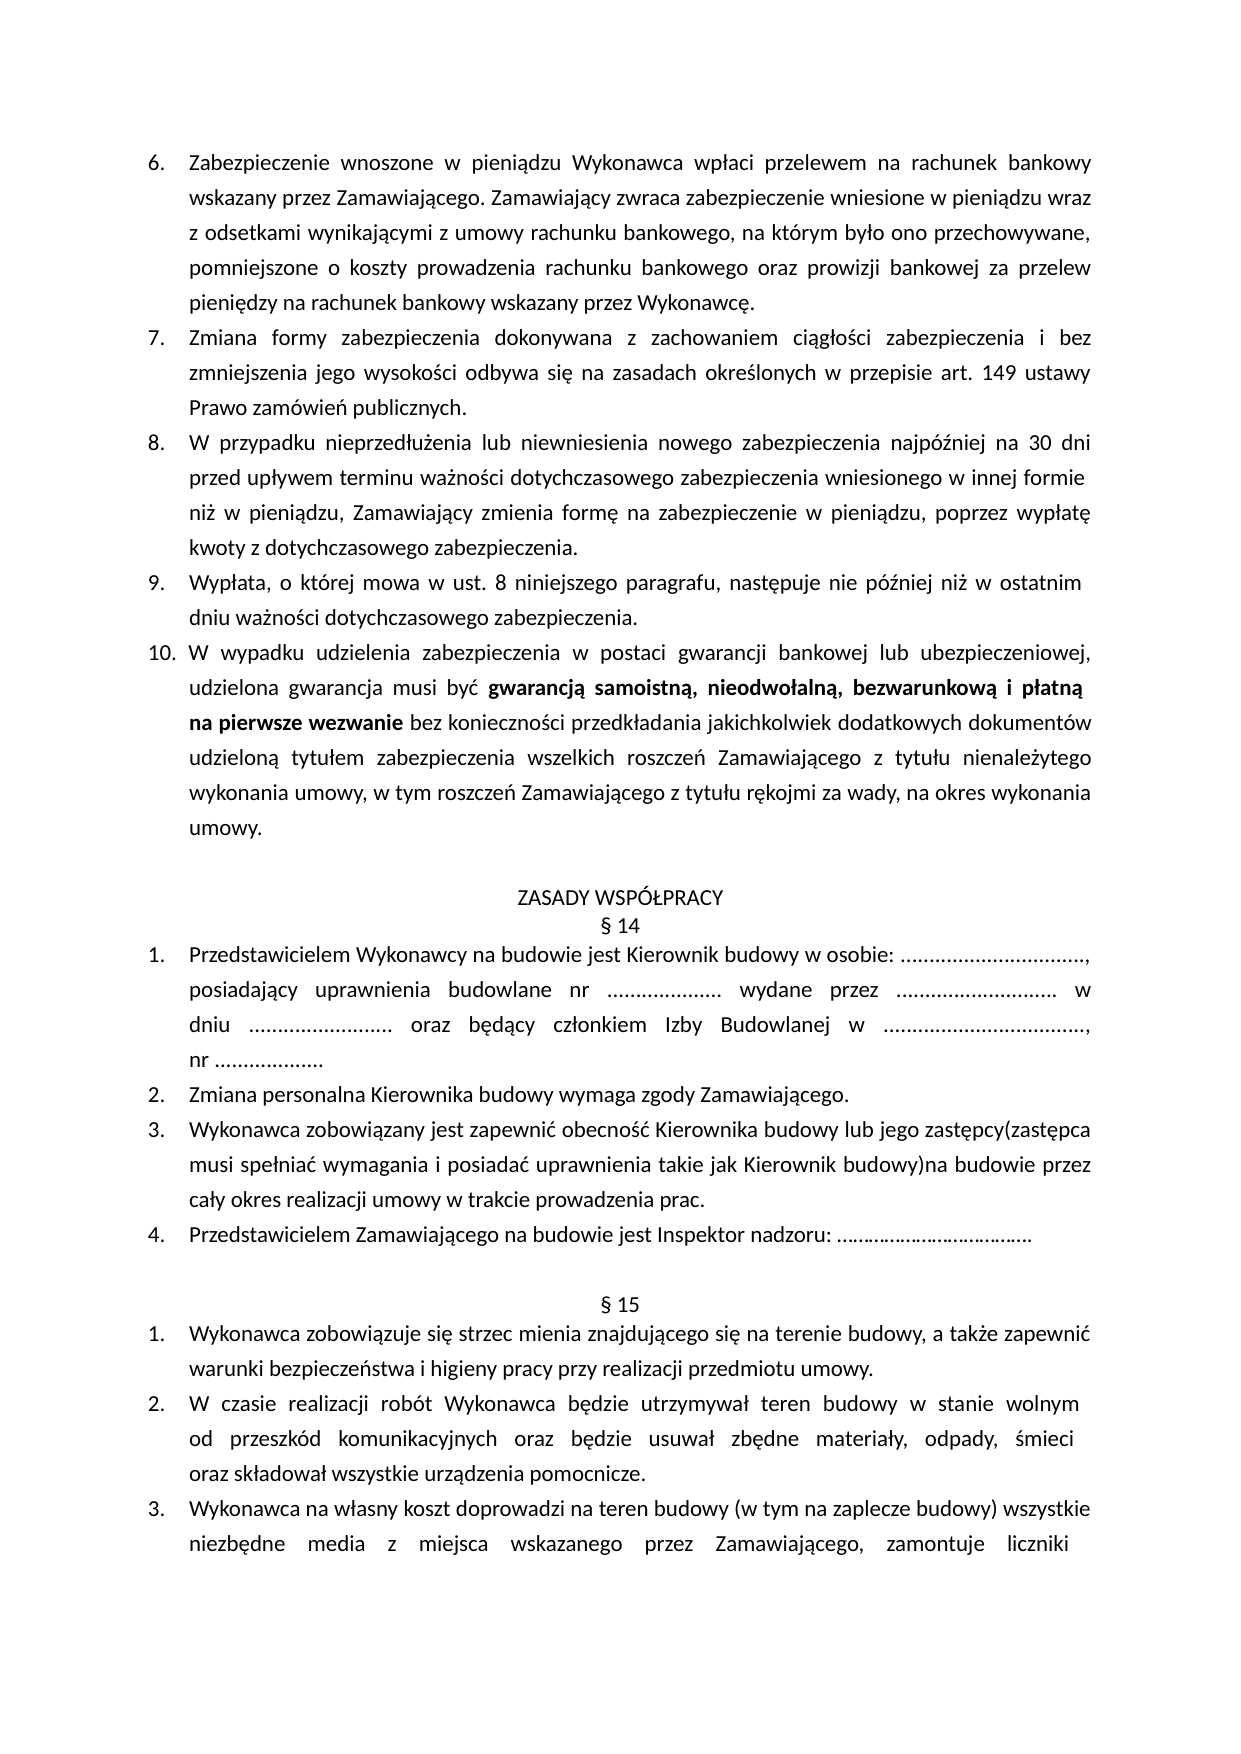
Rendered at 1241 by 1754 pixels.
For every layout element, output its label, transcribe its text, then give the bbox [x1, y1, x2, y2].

text 9. Wypłata, o której mowa w ust. 8 niniejszego paragrafu, następuje nie później niż w ostatnim dniu ważności dotychczasowego zabezpieczenia. [148, 568, 1093, 631]
text 7. Zmiana formy zabezpieczenia dokonywana z zachowaniem ciągłości zabezpieczenia i bez zmniejszenia jego wysokości odbywa się na zasadach określonych w przepisie art. 149 ustawy Prawo zamówień publicznych. [148, 323, 1093, 421]
text 3. Wykonawca na własny koszt doprowadzi na teren budowy (w tym na zaplecze budowy) wszystkie niezbędne media z miejsca wskazanego przez Zamawiającego, zamontuje liczniki [148, 1494, 1093, 1557]
text 2. W czasie realizacji robót Wykonawca będzie utrzymywał teren budowy w stanie wolnym od przeszkód komunikacyjnych oraz będzie usuwał zbędne materiały, odpady, śmieci oraz składował wszystkie urządzenia pomocnicze. [148, 1389, 1093, 1487]
text 1. Wykonawca zobowiązuje się strzec mienia znajdującego się na terenie budowy, a także zapewnić warunki bezpieczeństwa i higieny pracy przy realizacji przedmiotu umowy. [148, 1319, 1093, 1382]
text § 15 [148, 1290, 1093, 1318]
text 2. Zmiana personalna Kierownika budowy wymaga zgody Zamawiającego. [148, 1080, 1093, 1108]
text ZASADY WSPÓŁPRACY [148, 883, 1093, 911]
text 8. W przypadku nieprzedłużenia lub niewniesienia nowego zabezpieczenia najpóźniej na 30 dni przed upływem terminu ważności dotychczasowego zabezpieczenia wniesionego w innej formie niż w pieniądzu, Zamawiający zmienia formę na zabezpieczenie w pieniądzu, poprzez wypłatę kwoty z dotychczasowego zabezpieczenia. [148, 428, 1093, 561]
text 10. W wypadku udzielenia zabezpieczenia w postaci gwarancji bankowej lub ubezpieczeniowej, udzielona gwarancja musi być gwarancją samoistną, nieodwołalną, bezwarunkową i płatną na pierwsze wezwanie bez konieczności przedkładania jakichkolwiek dodatkowych dokumentów udzieloną tytułem zabezpieczenia wszelkich roszczeń Zamawiającego z tytułu nienależytego wykonania umowy, w tym roszczeń Zamawiającego z tytułu rękojmi za wady, na okres wykonania umowy. [148, 638, 1093, 841]
text 4. Przedstawicielem Zamawiającego na budowie jest Inspektor nadzoru: ………………………………. [148, 1220, 1093, 1248]
text 6. Zabezpieczenie wnoszone w pieniądzu Wykonawca wpłaci przelewem na rachunek bankowy wskazany przez Zamawiającego. Zamawiający zwraca zabezpieczenie wniesione w pieniądzu wraz z odsetkami wynikającymi z umowy rachunku bankowego, na którym było ono przechowywane, pomniejszone o koszty prowadzenia rachunku bankowego oraz prowizji bankowej za przelew pieniędzy na rachunek bankowy wskazany przez Wykonawcę. [148, 148, 1093, 316]
text § 14 [148, 911, 1093, 939]
text 1. Przedstawicielem Wykonawcy na budowie jest Kierownik budowy w osobie: ................................, posiadający uprawnienia budowlane nr .................... wydane przez ............................ w dniu ......................... oraz będący członkiem Izby Budowlanej w ..................................., nr ................... [148, 940, 1093, 1073]
text 3. Wykonawca zobowiązany jest zapewnić obecność Kierownika budowy lub jego zastępcy(zastępca musi spełniać wymagania i posiadać uprawnienia takie jak Kierownik budowy)na budowie przez cały okres realizacji umowy w trakcie prowadzenia prac. [148, 1115, 1093, 1213]
